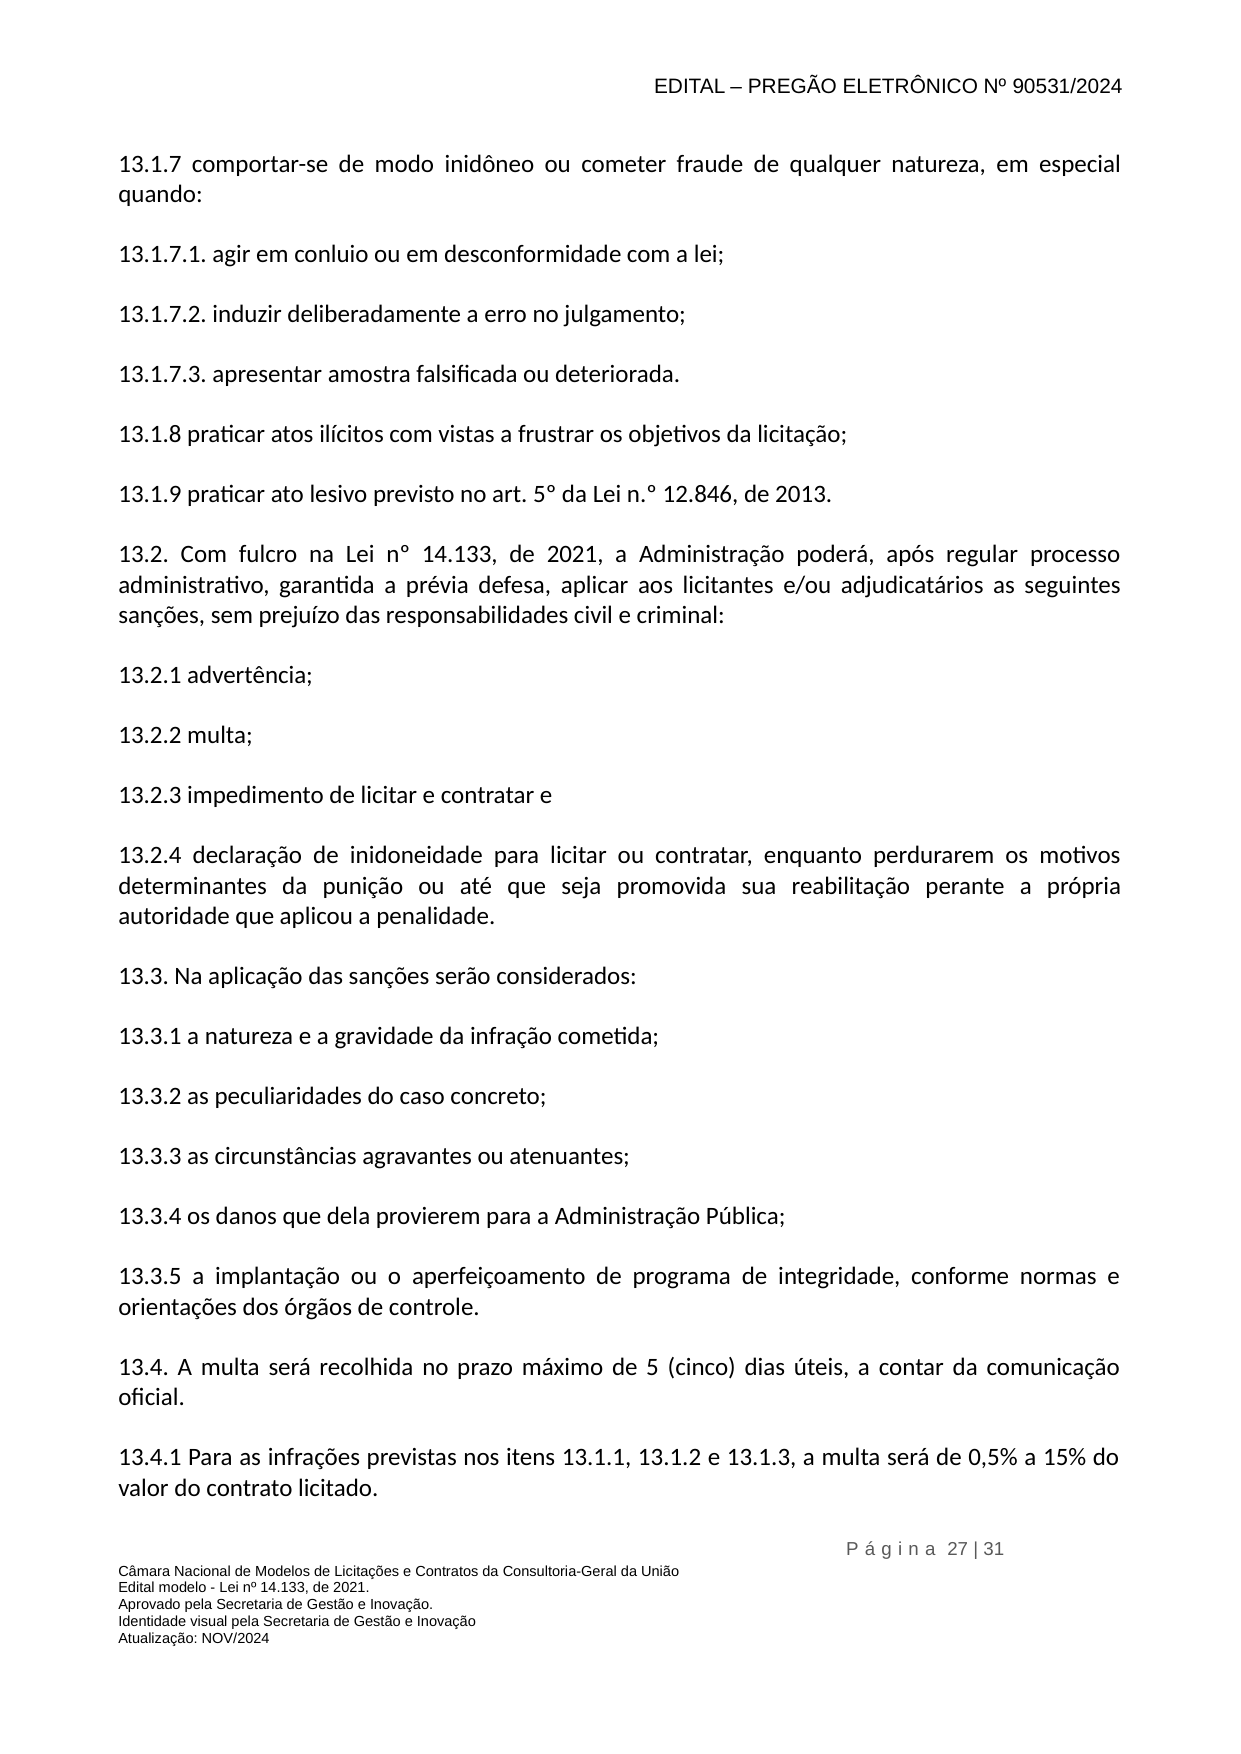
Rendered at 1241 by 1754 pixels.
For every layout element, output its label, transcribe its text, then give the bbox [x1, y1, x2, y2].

text 13.1.7.3. apresentar amostra falsificada ou deteriorada. [118, 358, 1122, 389]
text 13.3.2 as peculiaridades do caso concreto; [118, 1080, 1122, 1111]
text 13.2. Com fulcro na Lei nº 14.133, de 2021, a Administração poderá, após regular processo administrativo, garantida a prévia defesa, aplicar aos licitantes e/ou adjudicatários as seguintes sanções, sem prejuízo das responsabilidades civil e criminal: [118, 538, 1122, 630]
text 13.2.4 declaração de inidoneidade para licitar ou contratar, enquanto perdurarem os motivos determinantes da punição ou até que seja promovida sua reabilitação perante a própria autoridade que aplicou a penalidade. [118, 839, 1122, 931]
text 13.3.1 a natureza e a gravidade da infração cometida; [118, 1020, 1122, 1051]
text 13.4. A multa será recolhida no prazo máximo de 5 (cinco) dias úteis, a contar da comunicação oficial. [118, 1351, 1122, 1412]
text 13.3.3 as circunstâncias agravantes ou atenuantes; [118, 1140, 1122, 1171]
text 13.3. Na aplicação das sanções serão considerados: [118, 960, 1122, 991]
text 13.1.7.1. agir em conluio ou em desconformidade com a lei; [118, 238, 1122, 269]
text 13.2.2 multa; [118, 719, 1122, 750]
text 13.1.7.2. induzir deliberadamente a erro no julgamento; [118, 298, 1122, 329]
text 13.1.8 praticar atos ilícitos com vistas a frustrar os objetivos da licitação; [118, 418, 1122, 449]
text 13.1.7 comportar-se de modo inidôneo ou cometer fraude de qualquer natureza, em especial quando: [118, 148, 1122, 209]
text 13.2.1 advertência; [118, 659, 1122, 690]
text 13.1.9 praticar ato lesivo previsto no art. 5º da Lei n.º 12.846, de 2013. [118, 478, 1122, 509]
text 13.4.1 Para as infrações previstas nos itens 13.1.1, 13.1.2 e 13.1.3, a multa será de 0,5% a 15% do valor do contrato licitado. [118, 1441, 1122, 1502]
text 13.3.5 a implantação ou o aperfeiçoamento de programa de integridade, conforme normas e orientações dos órgãos de controle. [118, 1260, 1122, 1321]
text 13.3.4 os danos que dela provierem para a Administração Pública; [118, 1200, 1122, 1231]
text 13.2.3 impedimento de licitar e contratar e [118, 779, 1122, 810]
